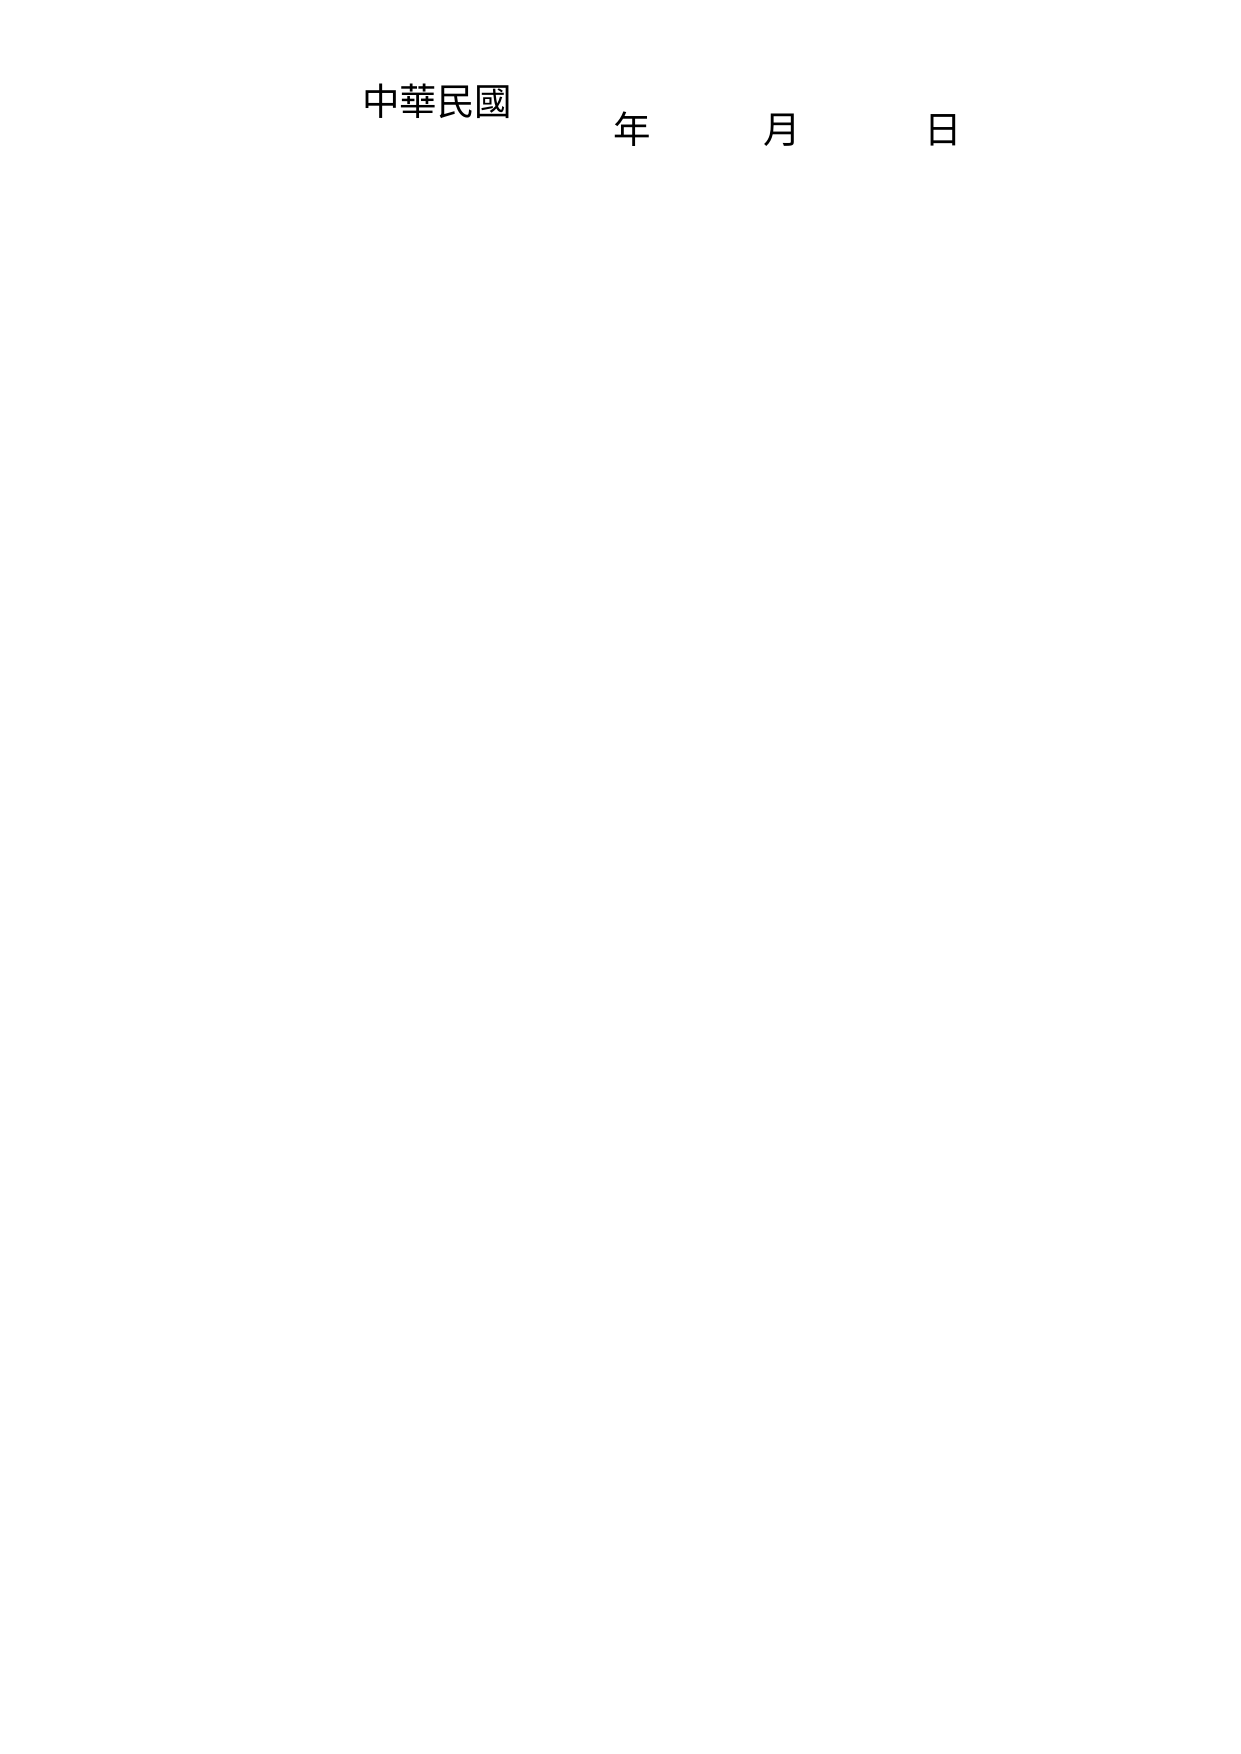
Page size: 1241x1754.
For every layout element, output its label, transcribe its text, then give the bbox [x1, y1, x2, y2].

table_cell 年 [557, 81, 707, 152]
table_cell 中華民國 [173, 81, 557, 152]
table_cell 日 [855, 81, 1002, 152]
table_cell 月 [707, 81, 855, 152]
